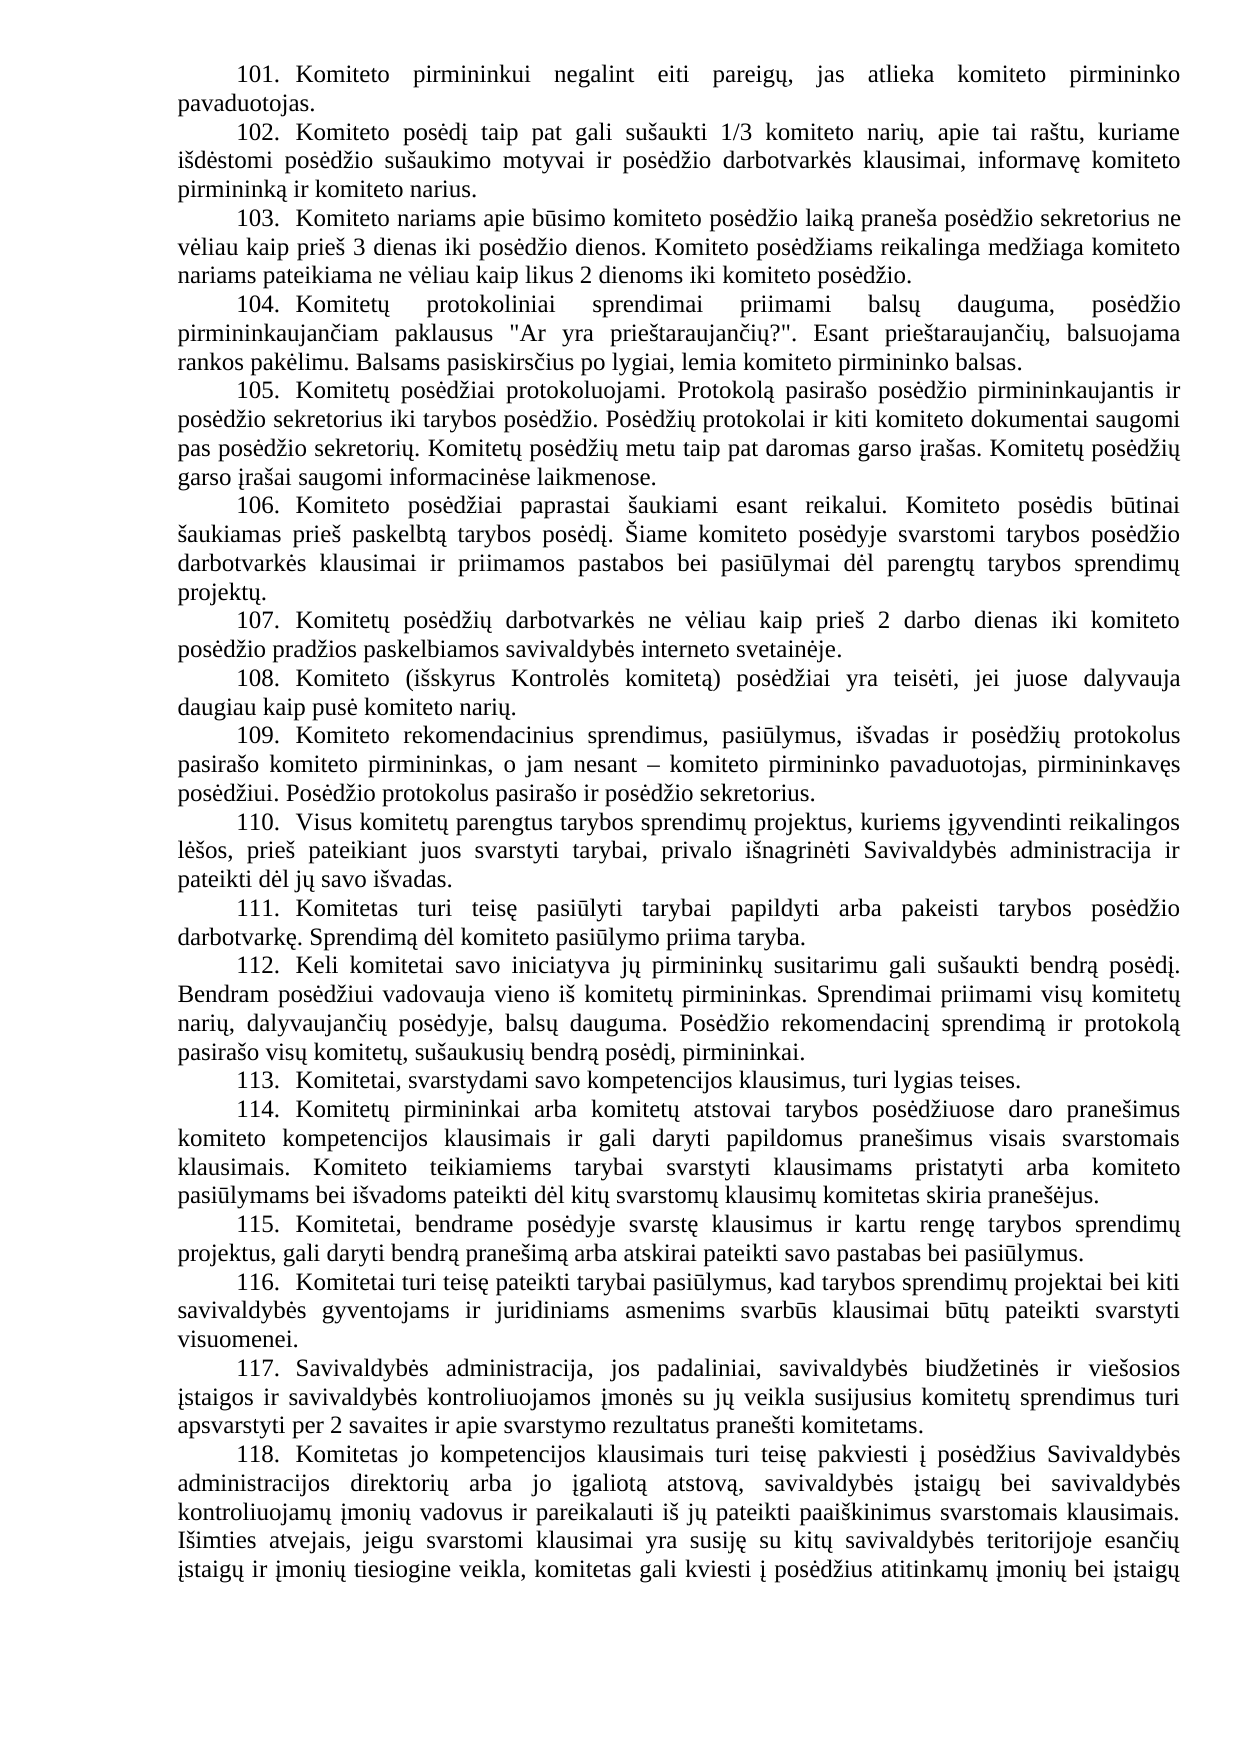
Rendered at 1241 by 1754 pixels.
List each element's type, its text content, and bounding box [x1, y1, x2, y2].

text 117. Savivaldybės administracija, jos padaliniai, savivaldybės biudžetinės ir viešosios įstaigos ir savivaldybės kontroliuojamos įmonės su jų veikla susijusius komitetų sprendimus turi apsvarstyti per 2 savaites ir apie svarstymo rezultatus pranešti komitetams. [177, 1353, 1181, 1439]
text 101. Komiteto pirmininkui negalint eiti pareigų, jas atlieka komiteto pirmininko pavaduotojas. [177, 59, 1181, 117]
text 114. Komitetų pirmininkai arba komitetų atstovai tarybos posėdžiuose daro pranešimus komiteto kompetencijos klausimais ir gali daryti papildomus pranešimus visais svarstomais klausimais. Komiteto teikiamiems tarybai svarstyti klausimams pristatyti arba komiteto pasiūlymams bei išvadoms pateikti dėl kitų svarstomų klausimų komitetas skiria pranešėjus. [177, 1094, 1181, 1209]
text 107. Komitetų posėdžių darbotvarkės ne vėliau kaip prieš 2 darbo dienas iki komiteto posėdžio pradžios paskelbiamos savivaldybės interneto svetainėje. [177, 605, 1181, 663]
text 110. Visus komitetų parengtus tarybos sprendimų projektus, kuriems įgyvendinti reikalingos lėšos, prieš pateikiant juos svarstyti tarybai, privalo išnagrinėti Savivaldybės administracija ir pateikti dėl jų savo išvadas. [177, 807, 1181, 893]
text 102. Komiteto posėdį taip pat gali sušaukti 1/3 komiteto narių, apie tai raštu, kuriame išdėstomi posėdžio sušaukimo motyvai ir posėdžio darbotvarkės klausimai, informavę komiteto pirmininką ir komiteto narius. [177, 117, 1181, 203]
text 115. Komitetai, bendrame posėdyje svarstę klausimus ir kartu rengę tarybos sprendimų projektus, gali daryti bendrą pranešimą arba atskirai pateikti savo pastabas bei pasiūlymus. [177, 1209, 1181, 1267]
text 118. Komitetas jo kompetencijos klausimais turi teisę pakviesti į posėdžius Savivaldybės administracijos direktorių arba jo įgaliotą atstovą, savivaldybės įstaigų bei savivaldybės kontroliuojamų įmonių vadovus ir pareikalauti iš jų pateikti paaiškinimus svarstomais klausimais. Išimties atvejais, jeigu svarstomi klausimai yra susiję su kitų savivaldybės teritorijoje esančių įstaigų ir įmonių tiesiogine veikla, komitetas gali kviesti į posėdžius atitinkamų įmonių bei įstaigų [177, 1439, 1181, 1583]
text 111. Komitetas turi teisę pasiūlyti tarybai papildyti arba pakeisti tarybos posėdžio darbotvarkę. Sprendimą dėl komiteto pasiūlymo priima taryba. [177, 893, 1181, 950]
text 116. Komitetai turi teisę pateikti tarybai pasiūlymus, kad tarybos sprendimų projektai bei kiti savivaldybės gyventojams ir juridiniams asmenims svarbūs klausimai būtų pateikti svarstyti visuomenei. [177, 1267, 1181, 1353]
text 105. Komitetų posėdžiai protokoluojami. Protokolą pasirašo posėdžio pirmininkaujantis ir posėdžio sekretorius iki tarybos posėdžio. Posėdžių protokolai ir kiti komiteto dokumentai saugomi pas posėdžio sekretorių. Komitetų posėdžių metu taip pat daromas garso įrašas. Komitetų posėdžių garso įrašai saugomi informacinėse laikmenose. [177, 375, 1181, 490]
text 108. Komiteto (išskyrus Kontrolės komitetą) posėdžiai yra teisėti, jei juose dalyvauja daugiau kaip pusė komiteto narių. [177, 663, 1181, 720]
text 103. Komiteto nariams apie būsimo komiteto posėdžio laiką praneša posėdžio sekretorius ne vėliau kaip prieš 3 dienas iki posėdžio dienos. Komiteto posėdžiams reikalinga medžiaga komiteto nariams pateikiama ne vėliau kaip likus 2 dienoms iki komiteto posėdžio. [177, 203, 1181, 289]
text 109. Komiteto rekomendacinius sprendimus, pasiūlymus, išvadas ir posėdžių protokolus pasirašo komiteto pirmininkas, o jam nesant – komiteto pirmininko pavaduotojas, pirmininkavęs posėdžiui. Posėdžio protokolus pasirašo ir posėdžio sekretorius. [177, 720, 1181, 807]
text 104. Komitetų protokoliniai sprendimai priimami balsų dauguma, posėdžio pirmininkaujančiam paklausus "Ar yra prieštaraujančių?". Esant prieštaraujančių, balsuojama rankos pakėlimu. Balsams pasiskirsčius po lygiai, lemia komiteto pirmininko balsas. [177, 289, 1181, 375]
text 113. Komitetai, svarstydami savo kompetencijos klausimus, turi lygias teises. [177, 1065, 1181, 1094]
text 106. Komiteto posėdžiai paprastai šaukiami esant reikalui. Komiteto posėdis būtinai šaukiamas prieš paskelbtą tarybos posėdį. Šiame komiteto posėdyje svarstomi tarybos posėdžio darbotvarkės klausimai ir priimamos pastabos bei pasiūlymai dėl parengtų tarybos sprendimų projektų. [177, 490, 1181, 605]
text 112. Keli komitetai savo iniciatyva jų pirmininkų susitarimu gali sušaukti bendrą posėdį. Bendram posėdžiui vadovauja vieno iš komitetų pirmininkas. Sprendimai priimami visų komitetų narių, dalyvaujančių posėdyje, balsų dauguma. Posėdžio rekomendacinį sprendimą ir protokolą pasirašo visų komitetų, sušaukusių bendrą posėdį, pirmininkai. [177, 950, 1181, 1065]
